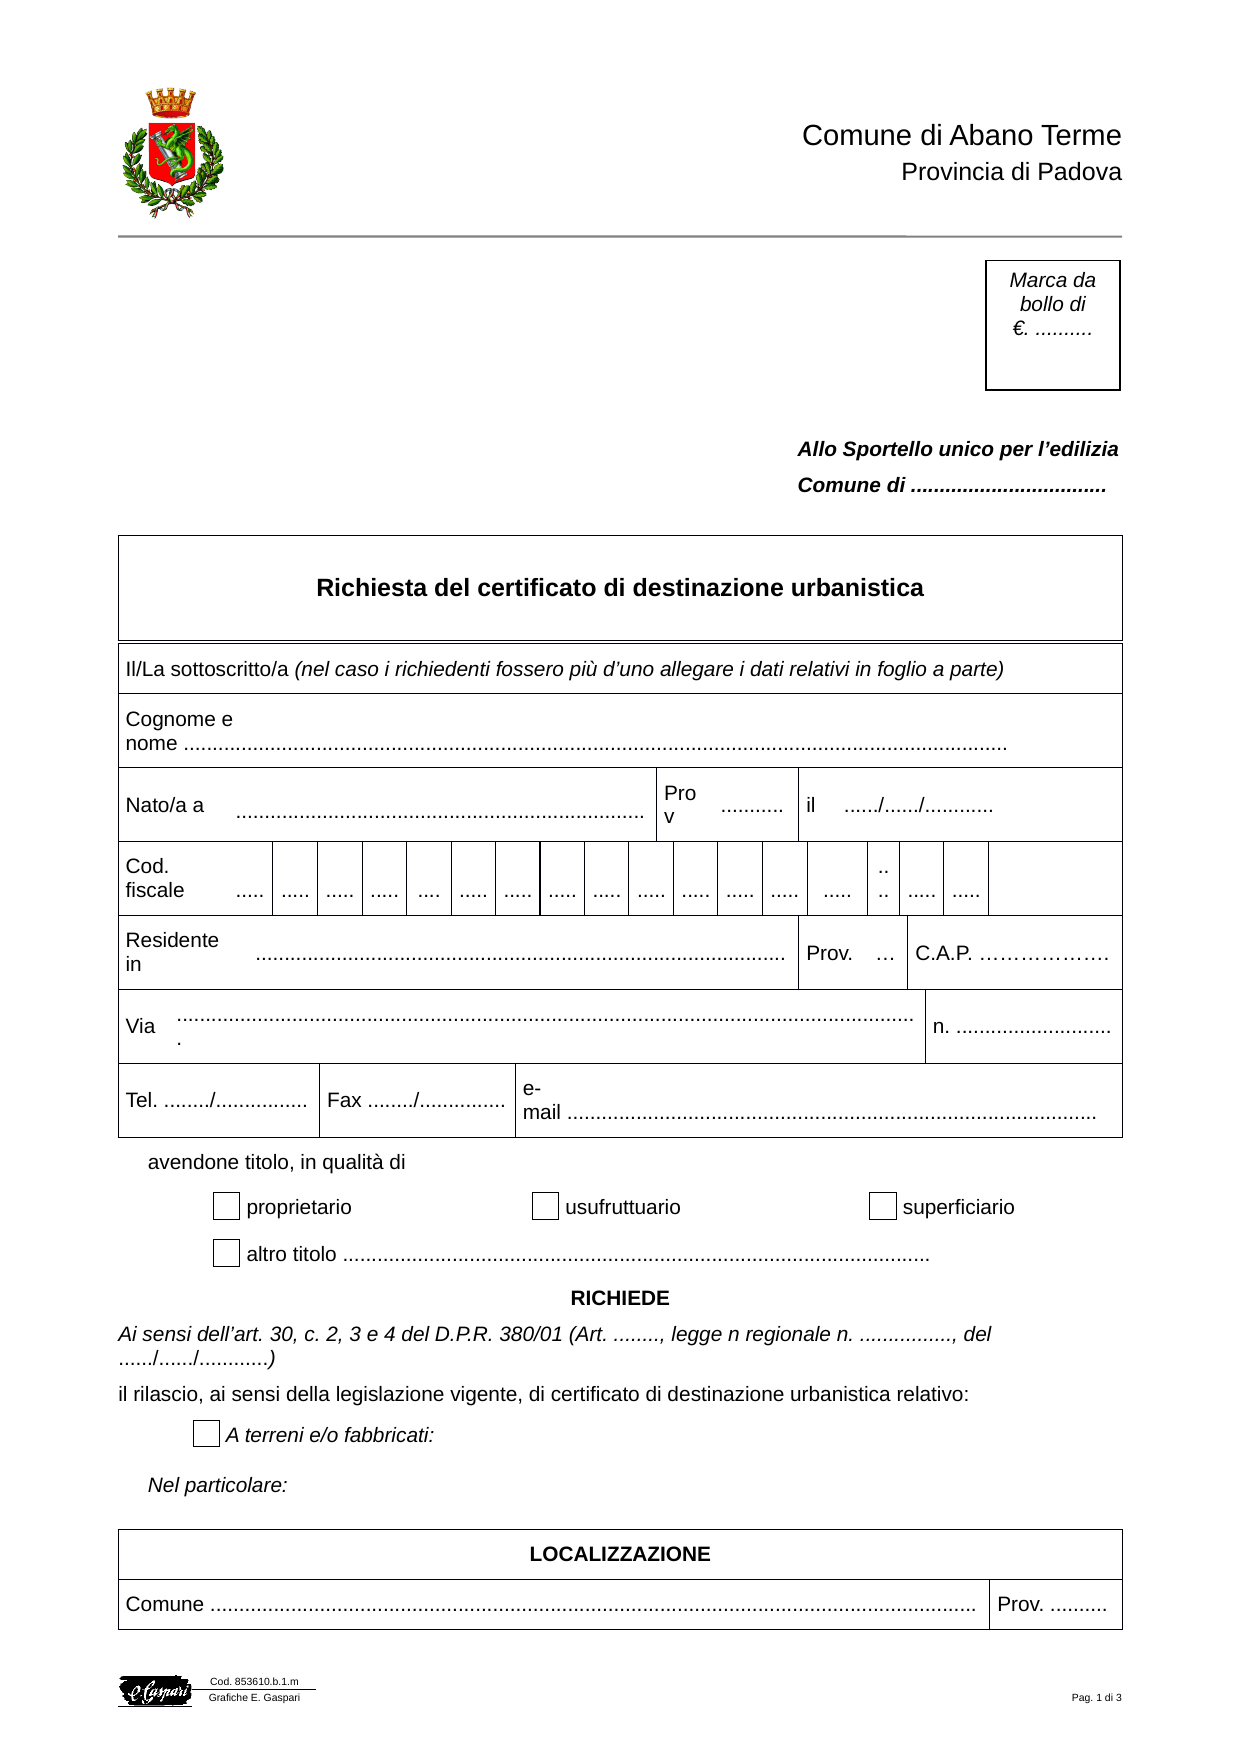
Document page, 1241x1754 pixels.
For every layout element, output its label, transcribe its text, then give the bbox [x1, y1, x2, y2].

text Comune di .................................. [797, 473, 1122, 497]
table_cell ..... [496, 842, 539, 915]
table_cell [989, 842, 1122, 915]
table_cell Fax ......../............... [320, 1064, 515, 1137]
table_cell ..... [808, 842, 867, 915]
table_cell ..... [452, 842, 495, 915]
text proprietario usufruttuario superficiario [118, 1191, 1122, 1220]
text Nel particolare: [118, 1472, 1122, 1496]
table_cell ..... [228, 842, 272, 915]
table_cell Via [119, 990, 169, 1063]
table_cell ..... [718, 842, 762, 915]
table_cell Cognome e nome ............................................................................................................................................... [119, 694, 1122, 767]
table_header Il/La sottoscritto/a (nel caso i richiedenti fossero più d’uno allegare i dati relativi in foglio a parte) [119, 644, 1122, 693]
table_cell ..... [541, 842, 584, 915]
table_cell … [868, 916, 907, 989]
text A terreni e/o fabbricati: [192, 1419, 1122, 1447]
table_cell e-mail ............................................................................................ [516, 1064, 1122, 1137]
table_cell ..... [900, 842, 943, 915]
text avendone titolo, in qualità di [118, 1150, 1122, 1174]
text Ai sensi dell’art. 30, c. 2, 3 e 4 del D.P.R. 380/01 (Art. ........, legge n regionale n. ................, del ....../....../............) [118, 1322, 1122, 1370]
table_cell ................................................................................................................................. [169, 990, 925, 1063]
text RICHIEDE [118, 1285, 1122, 1309]
table_cell .... [868, 842, 899, 915]
text il rilascio, ai sensi della legislazione vigente, di certificato di destinazione urbanistica relativo: [118, 1382, 1122, 1406]
table_header Richiesta del certificato di destinazione urbanistica [119, 536, 1122, 639]
table_cell il [799, 768, 836, 841]
table_cell ............................................................................................ [248, 916, 798, 989]
text Provincia di Padova [224, 157, 1122, 185]
table_cell Prov [657, 768, 713, 841]
table_cell ..... [944, 842, 988, 915]
table_cell ..... [585, 842, 628, 915]
table_cell ..... [763, 842, 807, 915]
table_cell Comune ..................................................................................................................................... [119, 1580, 989, 1629]
table_cell ..... [318, 842, 362, 915]
table_cell ....../....../............ [836, 768, 1122, 841]
text altro titolo ...................................................................................................... [118, 1238, 1122, 1267]
table_cell ........... [713, 768, 798, 841]
picture [118, 1674, 192, 1706]
table_cell ..... [674, 842, 717, 915]
table_cell ....................................................................... [228, 768, 656, 841]
table_cell ..... [363, 842, 406, 915]
table_cell Cod. fiscale [119, 842, 228, 915]
table_cell ..... [273, 842, 317, 915]
table_cell ..... [629, 842, 673, 915]
table_header LOCALIZZAZIONE [119, 1530, 1122, 1579]
table_cell Prov. [799, 916, 868, 989]
table_cell .... [407, 842, 451, 915]
table_cell Nato/a a [119, 768, 228, 841]
table_cell Residente in [119, 916, 248, 989]
table_cell Prov. .......... [990, 1580, 1122, 1629]
picture [122, 87, 224, 219]
table_cell C.A.P. ………………. [908, 916, 1122, 989]
table_cell Tel. ......../................ [119, 1064, 319, 1137]
table_cell n. ........................... [926, 990, 1122, 1063]
text Allo Sportello unico per l’edilizia [797, 437, 1122, 461]
text Comune di Abano Terme [224, 118, 1122, 152]
